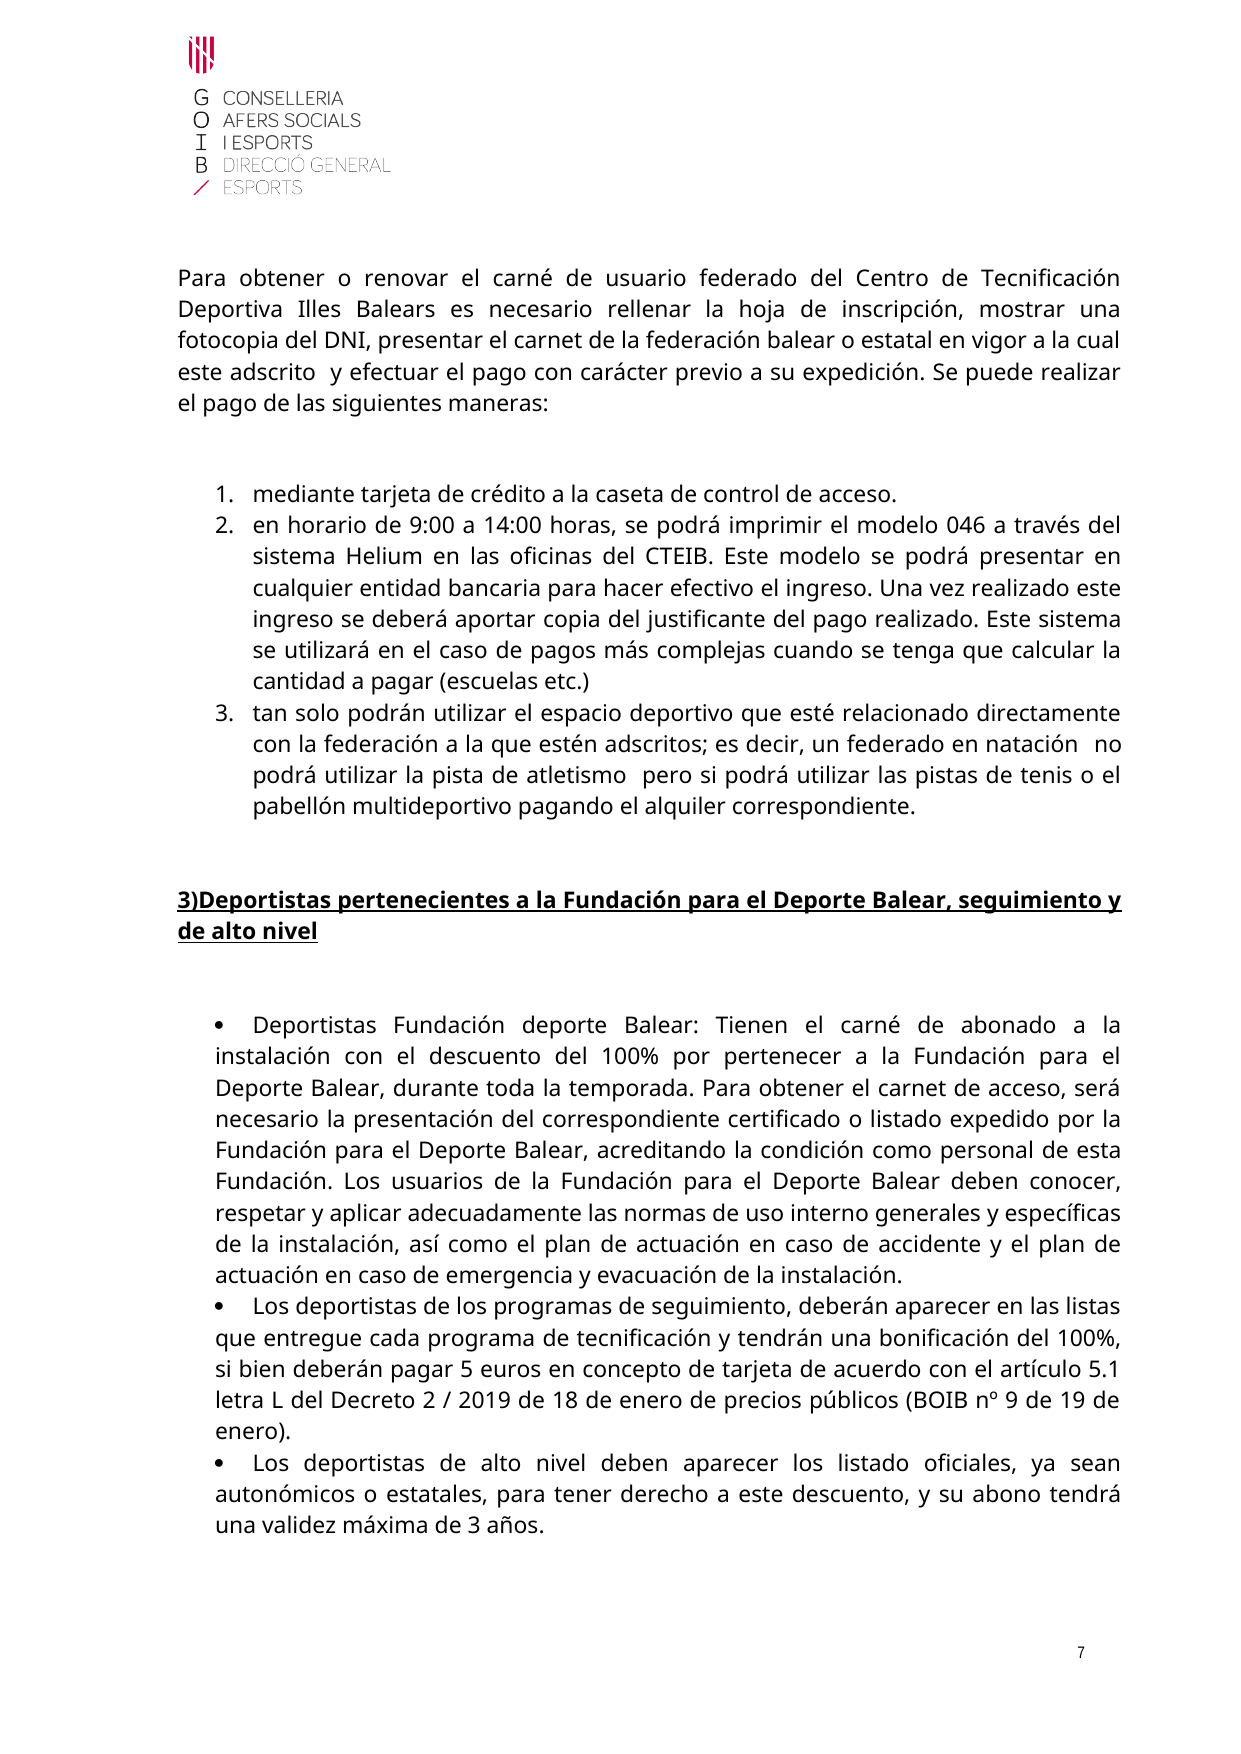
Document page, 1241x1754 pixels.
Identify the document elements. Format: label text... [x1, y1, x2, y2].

list en horario de 9:00 a 14:00 horas, se podrá imprimir el modelo 046 a través del sistema Helium en las oficinas del CTEIB. Este modelo se podrá presentar en cualquier entidad bancaria para hacer efectivo el ingreso. Una vez realizado este ingreso se deberá aportar copia del justificante del pago realizado. Este sistema se utilizará en el caso de pagos más complejas cuando se tenga que calcular la cantidad a pagar (escuelas etc.) [215, 509, 1122, 697]
list Los deportistas de alto nivel deben aparecer los listado oficiales, ya sean autonómicos o estatales, para tener derecho a este descuento, y su abono tendrá una validez máxima de 3 años. [215, 1447, 1122, 1540]
list Deportistas Fundación deporte Balear: Tienen el carné de abonado a la instalación con el descuento del 100% por pertenecer a la Fundación para el Deporte Balear, durante toda la temporada. Para obtener el carnet de acceso, será necesario la presentación del correspondiente certificado o listado expedido por la Fundación para el Deporte Balear, acreditando la condición como personal de esta Fundación. Los usuarios de la Fundación para el Deporte Balear deben conocer, respetar y aplicar adecuadamente las normas de uso interno generales y específicas de la instalación, así como el plan de actuación en caso de accidente y el plan de actuación en caso de emergencia y evacuación de la instalación. [215, 1009, 1122, 1290]
text Para obtener o renovar el carné de usuario federado del Centro de Tecnificación Deportiva Illes Balears es necesario rellenar la hoja de inscripción, mostrar una fotocopia del DNI, presentar el carnet de la federación balear o estatal en vigor a la cual este adscrito y efectuar el pago con carácter previo a su expedición. Se puede realizar el pago de las siguientes maneras: [177, 262, 1122, 418]
list mediante tarjeta de crédito a la caseta de control de acceso. [215, 478, 1122, 509]
text de alto nivel [177, 912, 1122, 947]
list tan solo podrán utilizar el espacio deportivo que esté relacionado directamente con la federación a la que estén adscritos; es decir, un federado en natación no podrá utilizar la pista de atletismo pero si podrá utilizar las pistas de tenis o el pabellón multideportivo pagando el alquiler correspondiente. [215, 697, 1122, 822]
list Los deportistas de los programas de seguimiento, deberán aparecer en las listas que entregue cada programa de tecnificación y tendrán una bonificación del 100%, si bien deberán pagar 5 euros en concepto de tarjeta de acuerdo con el artículo 5.1 letra L del Decreto 2 / 2019 de 18 de enero de precios públicos (BOIB nº 9 de 19 de enero). [215, 1290, 1122, 1447]
picture [174, 24, 407, 211]
text 3)Deportistas pertenecientes a la Fundación para el Deporte Balear, seguimiento y [177, 884, 1122, 910]
